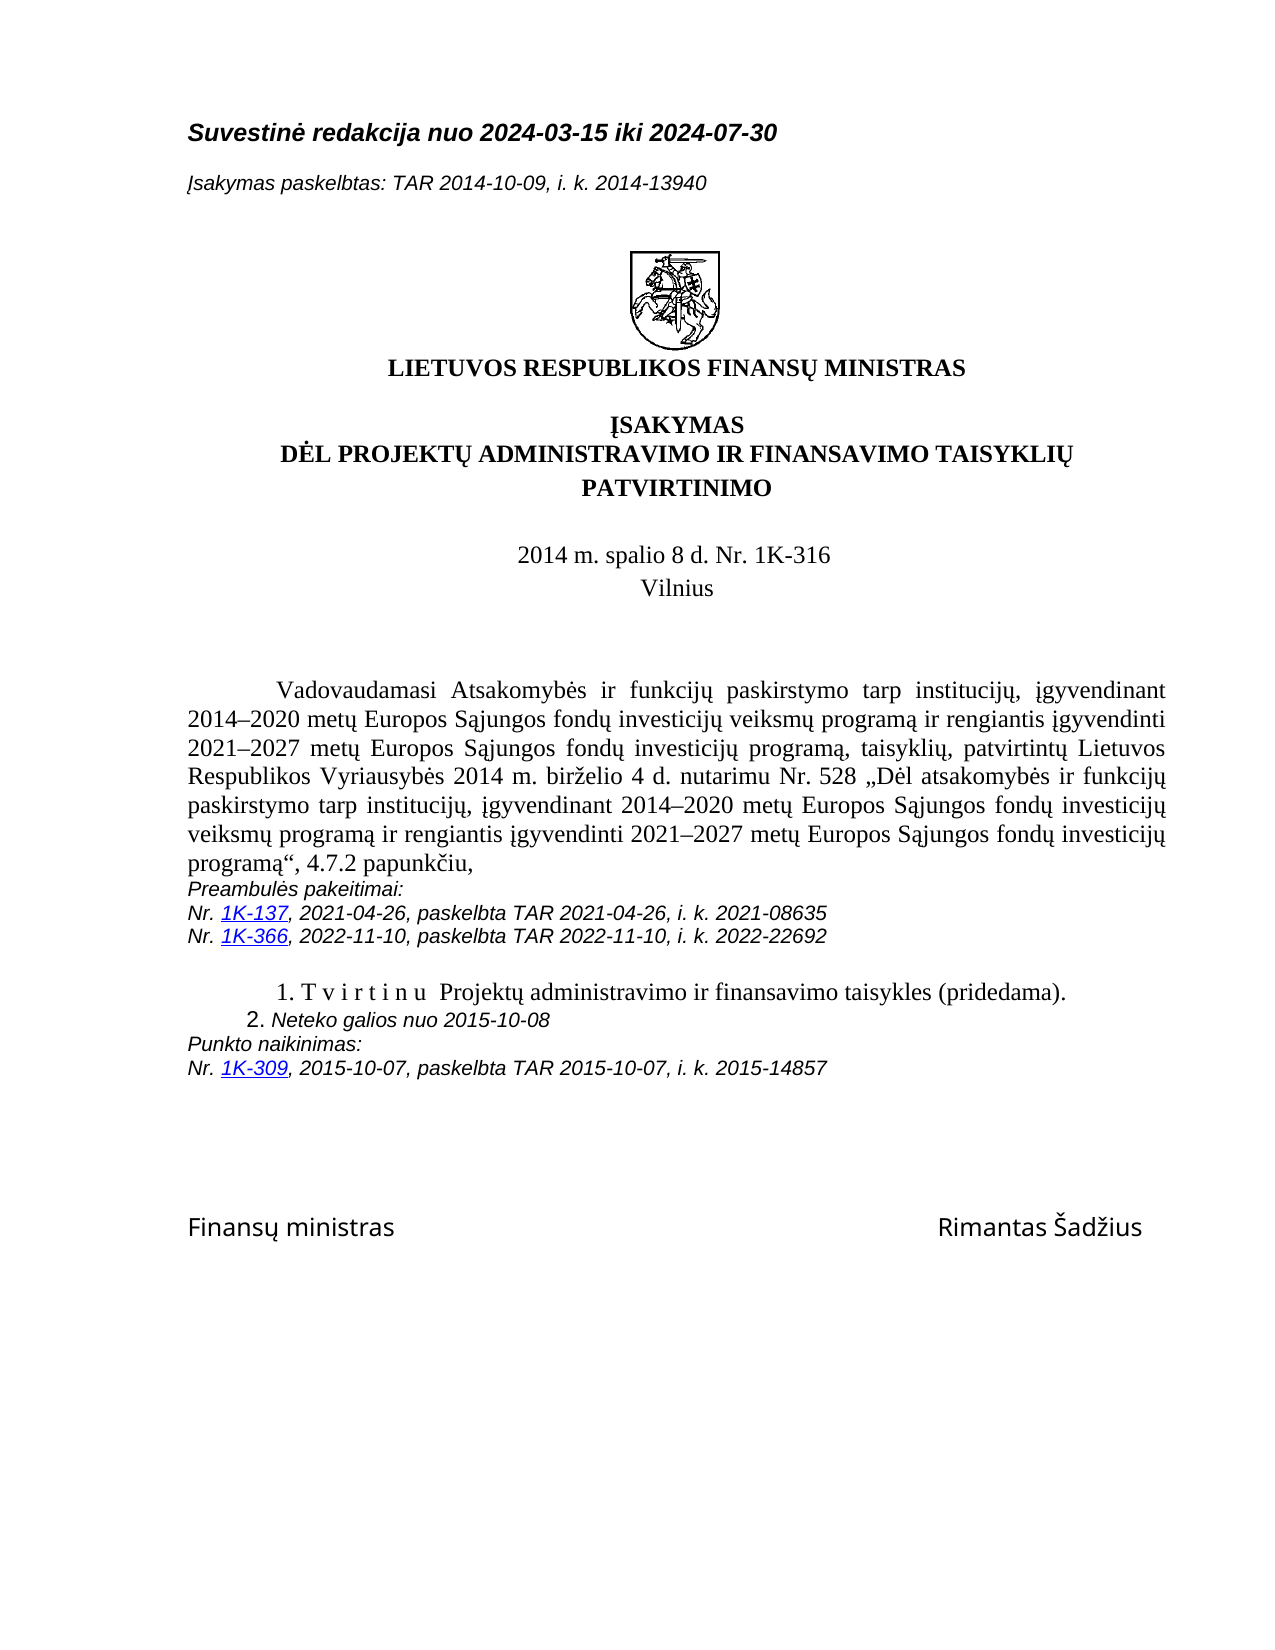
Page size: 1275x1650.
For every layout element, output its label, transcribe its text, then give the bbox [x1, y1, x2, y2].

text 2. Neteko galios nuo 2015-10-08 [187, 1006, 1167, 1032]
text Preambulės pakeitimai: [187, 876, 1167, 900]
text Nr. 1K-137, 2021-04-26, paskelbta TAR 2021-04-26, i. k. 2021-08635 [187, 900, 1167, 924]
text Suvestinė redakcija nuo 2024-03-15 iki 2024-07-30 [187, 118, 1167, 147]
text Nr. 1K-366, 2022-11-10, paskelbta TAR 2022-11-10, i. k. 2022-22692 [187, 924, 1167, 948]
text 1. Tvirtinu Projektų administravimo ir finansavimo taisykles (pridedama). [187, 977, 1167, 1006]
text 2014 m. spalio 8 d. Nr. 1K-316 [187, 540, 1167, 569]
text DĖL Projektų administravimo ir finansavimo taisyklių PATVIRTINIMO [187, 439, 1167, 502]
text Įsakymas paskelbtas: TAR 2014-10-09, i. k. 2014-13940 [187, 171, 1167, 195]
text Nr. 1K-309, 2015-10-07, paskelbta TAR 2015-10-07, i. k. 2015-14857 [187, 1056, 1167, 1080]
text Punkto naikinimas: [187, 1032, 1167, 1056]
text Vilnius [187, 573, 1167, 602]
text Vadovaudamasi Atsakomybės ir funkcijų paskirstymo tarp institucijų, įgyvendinant 2014–2020 metų Europos Sąjungos fondų investicijų veiksmų programą ir rengiantis įgyvendinti 2021–2027 metų Europos Sąjungos fondų investicijų programą, taisyklių, patvirtintų Lietuvos Respublikos Vyriausybės 2014 m. birželio 4 d. nutarimu Nr. 528 „Dėl atsakomybės ir funkcijų paskirstymo tarp institucijų, įgyvendinant 2014–2020 metų Europos Sąjungos fondų investicijų veiksmų programą ir rengiantis įgyvendinti 2021–2027 metų Europos Sąjungos fondų investicijų programą“, 4.7.2 papunkčiu, [187, 675, 1167, 876]
text Finansų ministras Rimantas Šadžius [187, 1209, 1167, 1243]
text LIETUVOS RESPUBLIKOS FINANSŲ MINISTRAS [187, 353, 1167, 382]
text ĮSAKYMAS [187, 411, 1167, 439]
